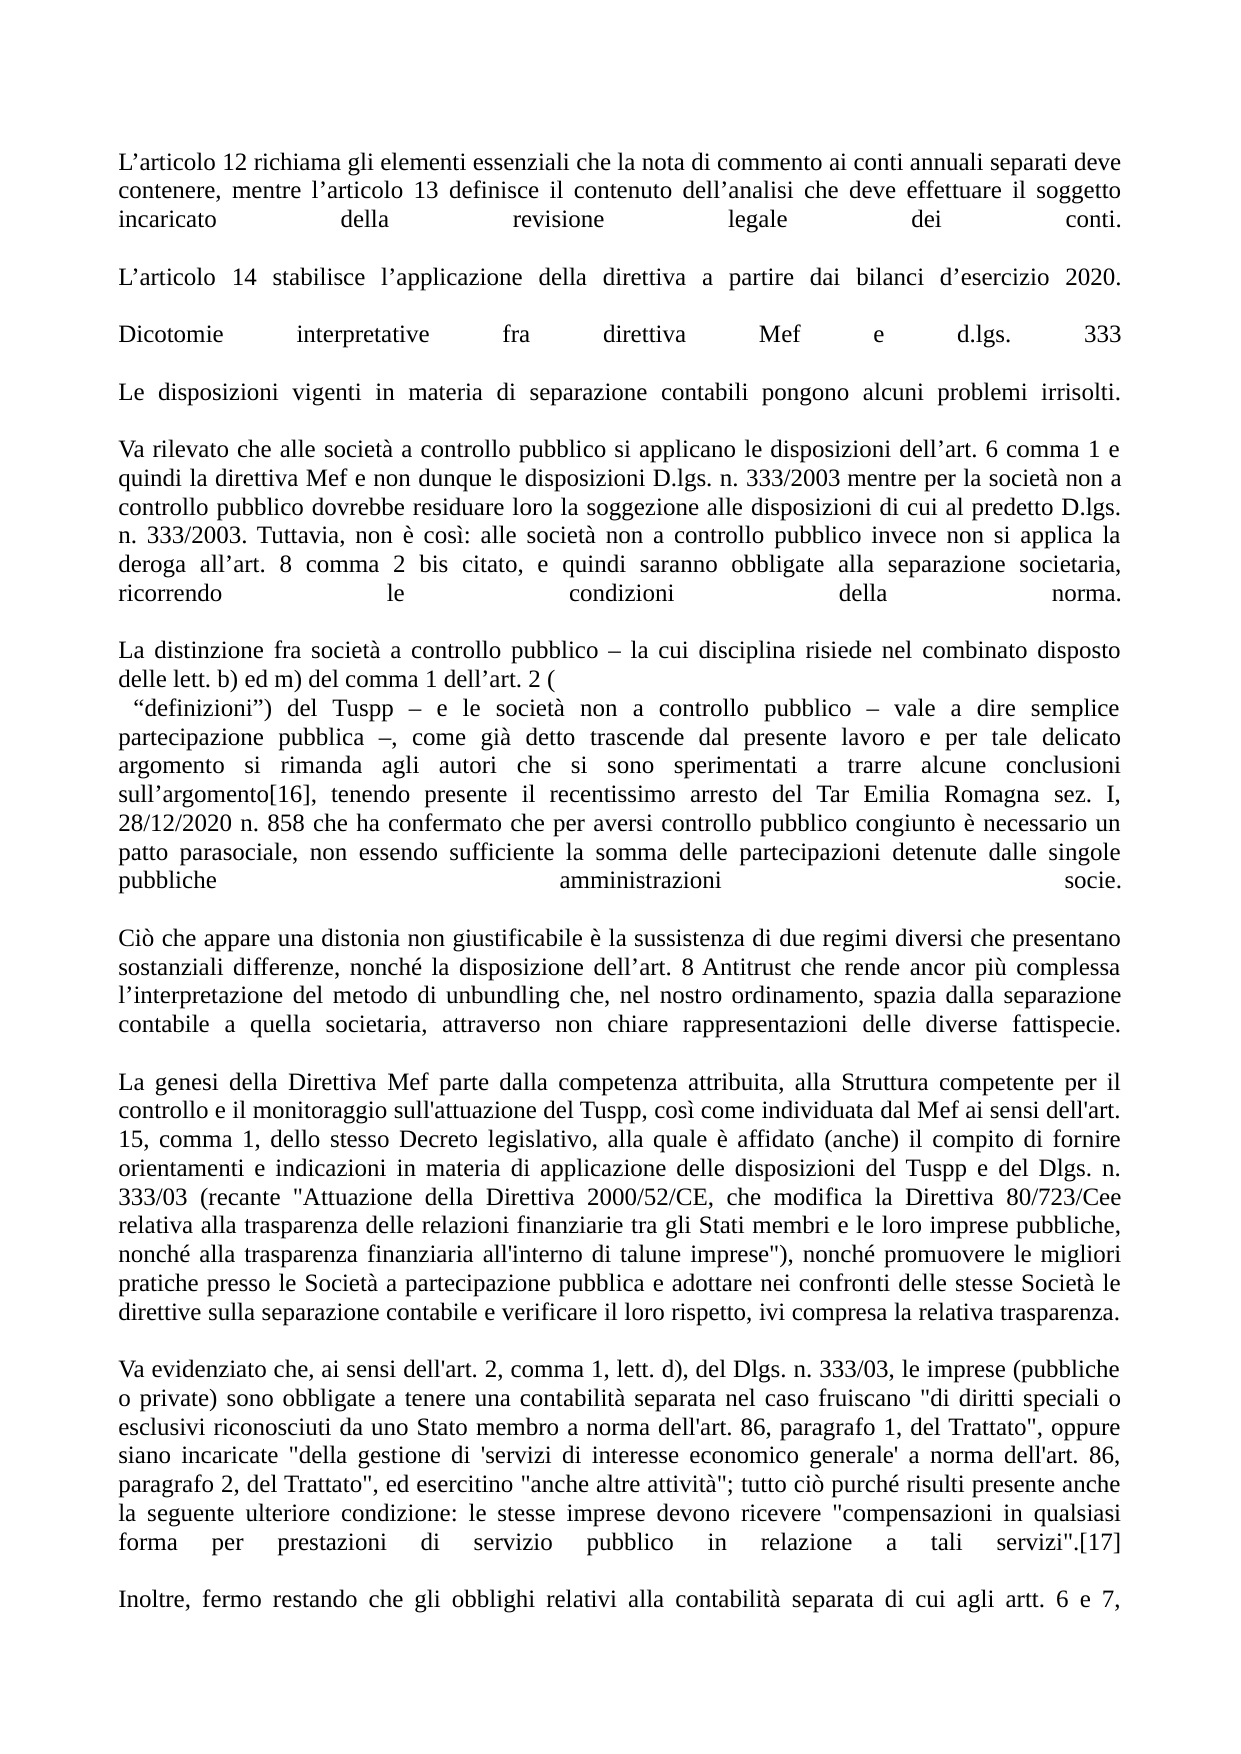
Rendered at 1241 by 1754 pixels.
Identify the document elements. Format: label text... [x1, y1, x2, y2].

text “definizioni”) del Tuspp – e le società non a controllo pubblico – vale a dire semplice partecipazione pubblica –, come già detto trascende dal presente lavoro e per tale delicato argomento si rimanda agli autori che si sono sperimentati a trarre alcune conclusioni sull’argomento[16], tenendo presente il recentissimo arresto del Tar Emilia Romagna sez. I, 28/12/2020 n. 858 che ha confermato che per aversi controllo pubblico congiunto è necessario un patto parasociale, non essendo sufficiente la somma delle partecipazioni detenute dalle singole pubbliche amministrazioni socie. Ciò che appare una distonia non giustificabile è la sussistenza di due regimi diversi che presentano sostanziali differenze, nonché la disposizione dell’art. 8 Antitrust che rende ancor più complessa l’interpretazione del metodo di unbundling che, nel nostro ordinamento, spazia dalla separazione contabile a quella societaria, attraverso non chiare rappresentazioni delle diverse fattispecie. La genesi della Direttiva Mef parte dalla competenza attribuita, alla Struttura competente per il controllo e il monitoraggio sull'attuazione del Tuspp, così come individuata dal Mef ai sensi dell'art. 15, comma 1, dello stesso Decreto legislativo, alla quale è affidato (anche) il compito di fornire orientamenti e indicazioni in materia di applicazione delle disposizioni del Tuspp e del Dlgs. n. 333/03 (recante "Attuazione della Direttiva 2000/52/CE, che modifica la Direttiva 80/723/Cee relativa alla trasparenza delle relazioni finanziarie tra gli Stati membri e le loro imprese pubbliche, nonché alla trasparenza finanziaria all'interno di talune imprese"), nonché promuovere le migliori pratiche presso le Società a partecipazione pubblica e adottare nei confronti delle stesse Società le direttive sulla separazione contabile e verificare il loro rispetto, ivi compresa la relativa trasparenza. Va evidenziato che, ai sensi dell'art. 2, comma 1, lett. d), del Dlgs. n. 333/03, le imprese (pubbliche o private) sono obbligate a tenere una contabilità separata nel caso fruiscano "di diritti speciali o esclusivi riconosciuti da uno Stato membro a norma dell'art. 86, paragrafo 1, del Trattato", oppure siano incaricate "della gestione di 'servizi di interesse economico generale' a norma dell'art. 86, paragrafo 2, del Trattato", ed esercitino "anche altre attività"; tutto ciò purché risulti presente anche la seguente ulteriore condizione: le stesse imprese devono ricevere "compensazioni in qualsiasi forma per prestazioni di servizio pubblico in relazione a tali servizi".[17] Inoltre, fermo restando che gli obblighi relativi alla contabilità separata di cui agli artt. 6 e 7, [118, 693, 1122, 1613]
text L’articolo 12 richiama gli elementi essenziali che la nota di commento ai conti annuali separati deve contenere, mentre l’articolo 13 definisce il contenuto dell’analisi che deve effettuare il soggetto incaricato della revisione legale dei conti. L’articolo 14 stabilisce l’applicazione della direttiva a partire dai bilanci d’esercizio 2020. Dicotomie interpretative fra direttiva Mef e d.lgs. 333 Le disposizioni vigenti in materia di separazione contabili pongono alcuni problemi irrisolti. Va rilevato che alle società a controllo pubblico si applicano le disposizioni dell’art. 6 comma 1 e quindi la direttiva Mef e non dunque le disposizioni D.lgs. n. 333/2003 mentre per la società non a controllo pubblico dovrebbe residuare loro la soggezione alle disposizioni di cui al predetto D.lgs. n. 333/2003. Tuttavia, non è così: alle società non a controllo pubblico invece non si applica la deroga all’art. 8 comma 2 bis citato, e quindi saranno obbligate alla separazione societaria, ricorrendo le condizioni della norma. La distinzione fra società a controllo pubblico – la cui disciplina risiede nel combinato disposto delle lett. b) ed m) del comma 1 dell’art. 2 ( [118, 118, 1122, 693]
